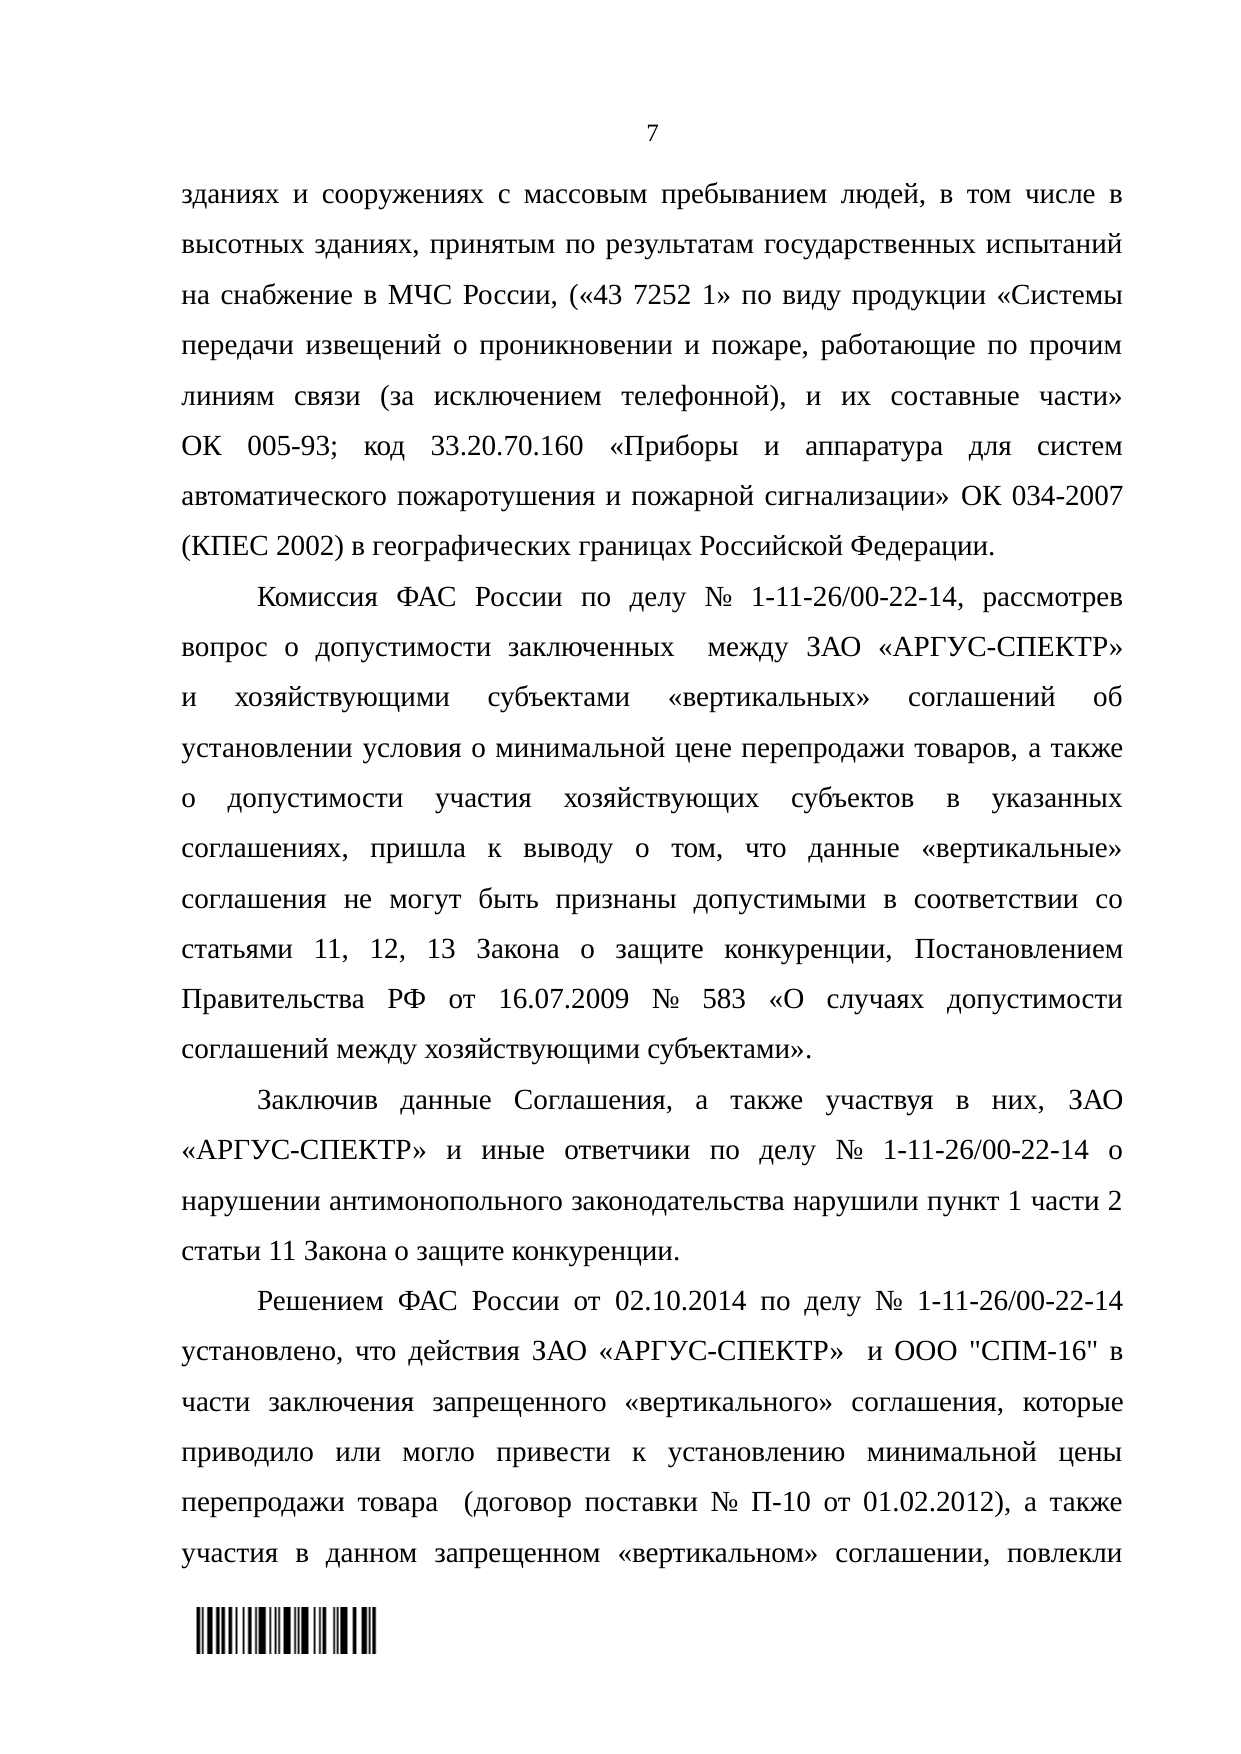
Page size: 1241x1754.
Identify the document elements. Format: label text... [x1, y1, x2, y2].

text Решением ФАС России от 02.10.2014 по делу № 1-11-26/00-22-14 установлено, что действия ЗАО «АРГУС-СПЕКТР» и ООО "СПМ-16" в части заключения запрещенного «вертикального» соглашения, которые приводило или могло привести к установлению минимальной цены перепродажи товара (договор поставки № П-10 от 01.02.2012), а также участия в данном запрещенном «вертикальном» соглашении, повлекли [181, 1283, 1123, 1568]
text Комиссия ФАС России по делу № 1-11-26/00-22-14, рассмотрев вопрос о допустимости заключенных между ЗАО «АРГУС-СПЕКТР» и хозяйствующими субъектами «вертикальных» соглашений об установлении условия о минимальной цене перепродажи товаров, а также о допустимости участия хозяйствующих субъектов в указанных соглашениях, пришла к выводу о том, что данные «вертикальные» соглашения не могут быть признаны допустимыми в соответствии со статьями 11, 12, 13 Закона о защите конкуренции, Постановлением Правительства РФ от 16.07.2009 № 583 «О случаях допустимости соглашений между хозяйствующими субъектами». [181, 579, 1123, 1065]
text Заключив данные Соглашения, а также участвуя в них, ЗАО «АРГУС-СПЕКТР» и иные ответчики по делу № 1-11-26/00-22-14 о нарушении антимонопольного законодательства нарушили пункт 1 части 2 статьи 11 Закона о защите конкуренции. [181, 1082, 1123, 1266]
list зданиях и сооружениях с массовым пребыванием людей, в том числе в высотных зданиях, принятым по результатам государственных испытаний на снабжение в МЧС России, («43 7252 1» по виду продукции «Системы передачи извещений о проникновении и пожаре, работающие по прочим линиям связи (за исключением телефонной), и их составные части» ОК 005-93; код 33.20.70.160 «Приборы и аппаратура для систем автоматического пожаротушения и пожарной сигнализации» ОК 034-2007 (КПЕС 2002) в географических границах Российской Федерации. [181, 176, 1123, 562]
picture [181, 1607, 394, 1654]
